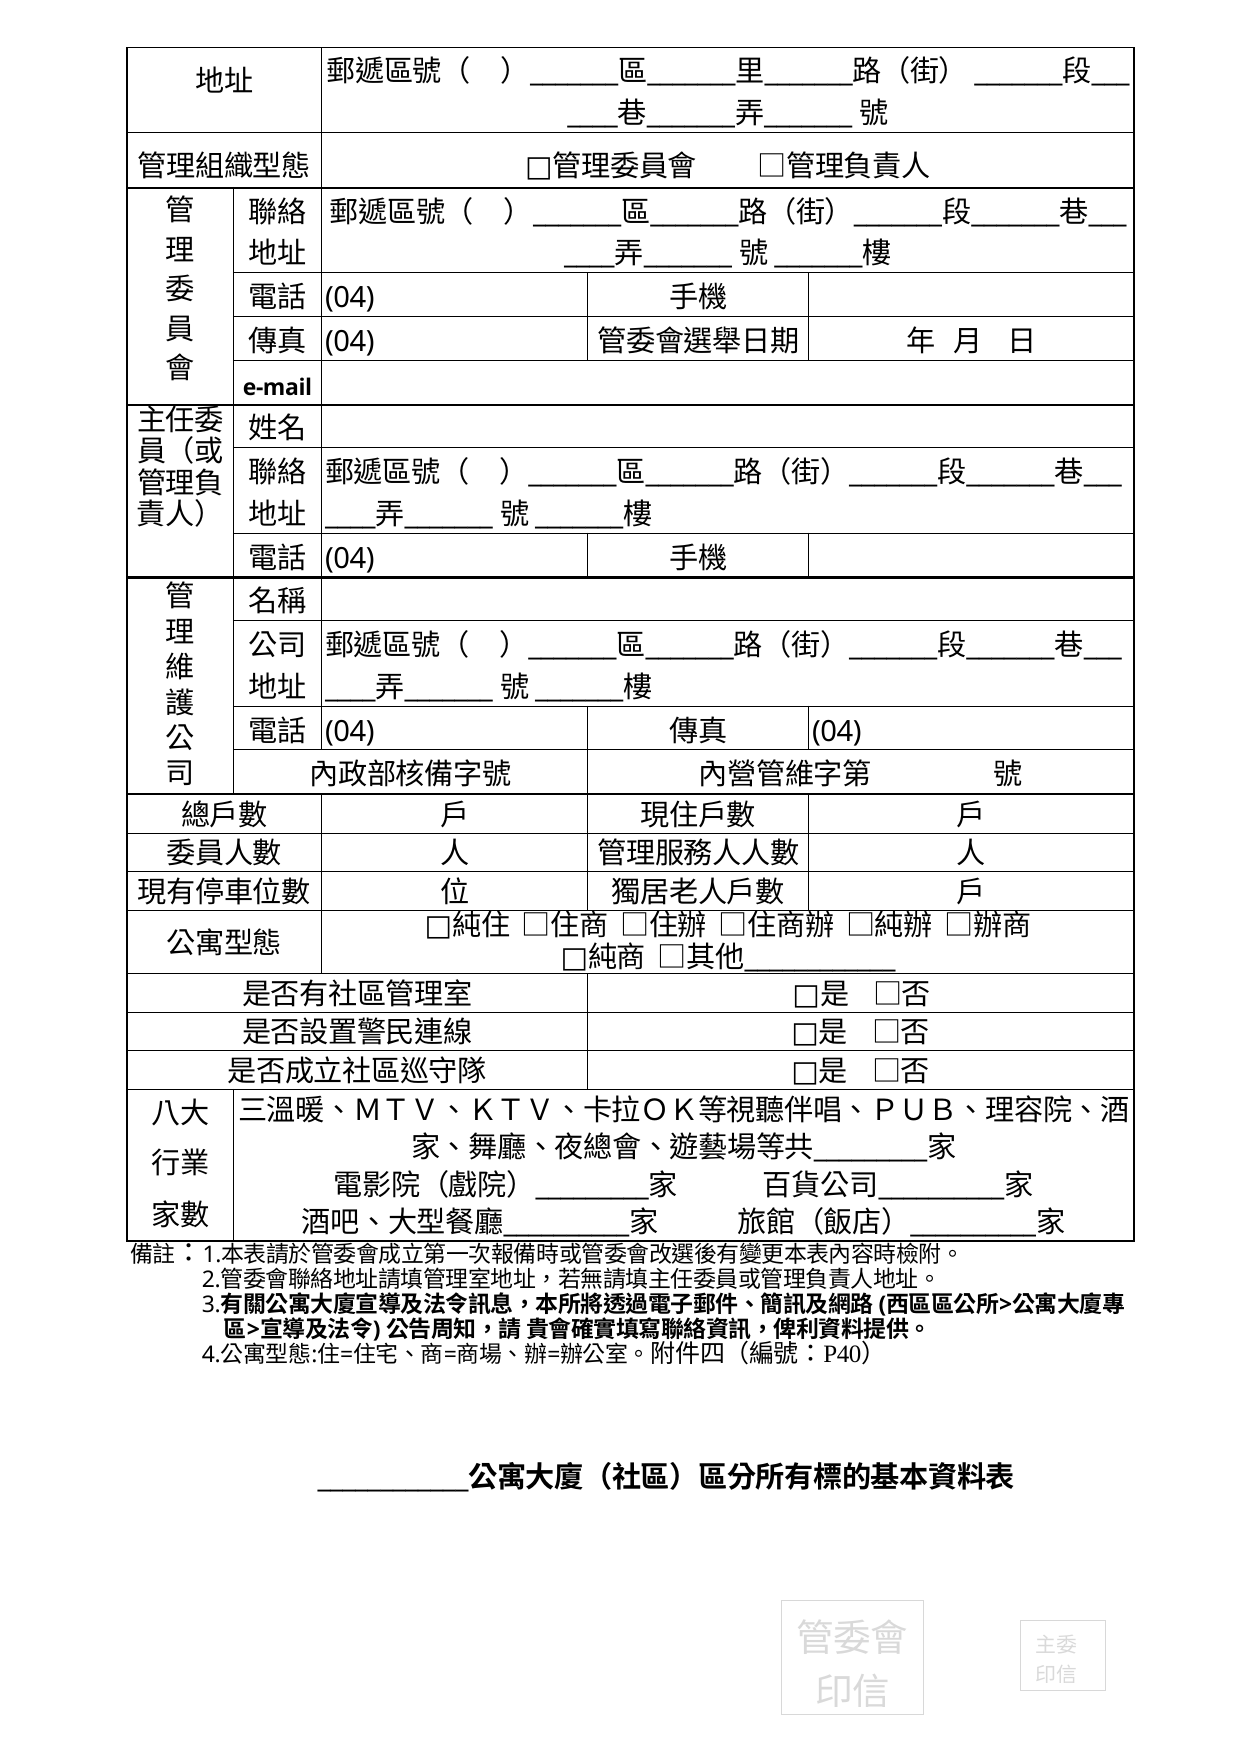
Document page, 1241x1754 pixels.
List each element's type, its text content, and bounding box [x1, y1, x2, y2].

table_cell 是否有社區管理室 [128, 974, 587, 1012]
table_cell 人 [322, 834, 587, 871]
table_cell (04) [322, 707, 587, 749]
text ____________公寓大廈（社區）區分所有標的基本資料表 [130, 1450, 1146, 1496]
table_cell 獨居老人戶數 [588, 872, 808, 910]
table_cell 公寓型態 [128, 911, 321, 973]
table_cell 郵遞區號（ ）_______區_______路（街）_______段_______巷_______弄_______ 號 _______樓 [322, 189, 1133, 272]
table_cell 手機 [588, 273, 808, 316]
table_cell 地址 [128, 48, 321, 132]
text 2.管委會聯絡地址請填管理室地址，若無請填主任委員或管理負責人地址。 [202, 1267, 1146, 1292]
table_cell □管理委員會 □管理負責人 [322, 133, 1133, 187]
table_cell 總戶數 [128, 795, 321, 833]
table_cell □是 □否 [588, 1051, 1133, 1089]
table_cell [322, 406, 1133, 447]
table_cell 是否設置警民連線 [128, 1013, 587, 1050]
table_cell (04) [322, 534, 587, 576]
table_cell 管 理 維 護 公 司 [128, 579, 233, 793]
table_cell 傳真 [234, 317, 321, 360]
table_cell (04) [809, 707, 1133, 749]
table_cell □純住 □住商 □住辦 □住商辦 □純辦 □辦商 □純商 □其他____________ [322, 911, 1133, 973]
table_cell [809, 534, 1133, 576]
table_cell (04) [322, 273, 587, 316]
table_cell 公司 地址 [234, 621, 321, 706]
table_cell 管理服務人人數 [588, 834, 808, 871]
table_cell 聯絡地址 [234, 189, 321, 272]
table_cell 手機 [588, 534, 808, 576]
table_cell e-mail [234, 361, 321, 403]
table_cell 年 月 日 [809, 317, 1133, 360]
table_cell 戶 [809, 872, 1133, 910]
table_cell 郵遞區號（ ）_______區_______里_______路（街） _______段_______巷_______弄_______ 號 [322, 48, 1133, 132]
table_cell 戶 [322, 795, 587, 833]
table_cell 電話 [234, 707, 321, 749]
table_cell 名稱 [234, 579, 321, 620]
table_cell 是否成立社區巡守隊 [128, 1051, 587, 1089]
table_cell 姓名 [234, 406, 321, 447]
table_cell 電話 [234, 273, 321, 316]
table_cell 位 [322, 872, 587, 910]
table_cell 內營管維字第 號 [588, 750, 1133, 793]
table_cell □是 □否 [588, 974, 1133, 1012]
table_cell 管 理 委 員 會 [128, 189, 233, 403]
table_cell (04) [322, 317, 587, 360]
table_cell 戶 [809, 795, 1133, 833]
table_cell [322, 579, 1133, 620]
table_cell 現有停車位數 [128, 872, 321, 910]
text 3.有關公寓大廈宣導及法令訊息，本所將透過電子郵件、簡訊及網路 (西區區公所>公寓大廈專區>宣導及法令) 公告周知，請 貴會確實填寫聯絡資訊，俾利資料提供。 [202, 1292, 1146, 1342]
table_cell 管理組織型態 [128, 133, 321, 187]
text 4.公寓型態:住=住宅、商=商場、辦=辦公室。附件四（編號：P40） [202, 1342, 1146, 1367]
table_cell 主任委員（或管理負責人） [128, 406, 233, 576]
table_cell 郵遞區號（ ）_______區_______路（街）_______段_______巷_______弄_______ 號 _______樓 [322, 448, 1133, 533]
table_cell 八大 行業 家數 [128, 1090, 233, 1240]
text 備註：1.本表請於管委會成立第一次報備時或管委會改選後有變更本表內容時檢附。 [130, 1242, 1146, 1267]
table_cell 現住戶數 [588, 795, 808, 833]
table_cell 郵遞區號（ ）_______區_______路（街）_______段_______巷_______弄_______ 號 _______樓 [322, 621, 1133, 706]
table_cell 傳真 [588, 707, 808, 749]
table_cell □是 □否 [588, 1013, 1133, 1050]
table_cell 委員人數 [128, 834, 321, 871]
table_cell 人 [809, 834, 1133, 871]
table_cell [809, 273, 1133, 316]
table_cell 管委會選舉日期 [588, 317, 808, 360]
table_cell 聯絡地址 [234, 448, 321, 533]
table_cell 內政部核備字號 [234, 750, 587, 793]
table_cell [322, 361, 1133, 403]
table_cell 三溫暖、ＭＴＶ、ＫＴＶ、卡拉ＯＫ等視聽伴唱、ＰＵＢ、理容院、酒家、舞廳、夜總會、遊藝場等共_________家 電影院（戲院）_________家 百貨公司__________家 酒吧、大型餐廳__________家 旅館（飯店）__________家 [234, 1090, 1133, 1240]
table_cell 電話 [234, 534, 321, 576]
